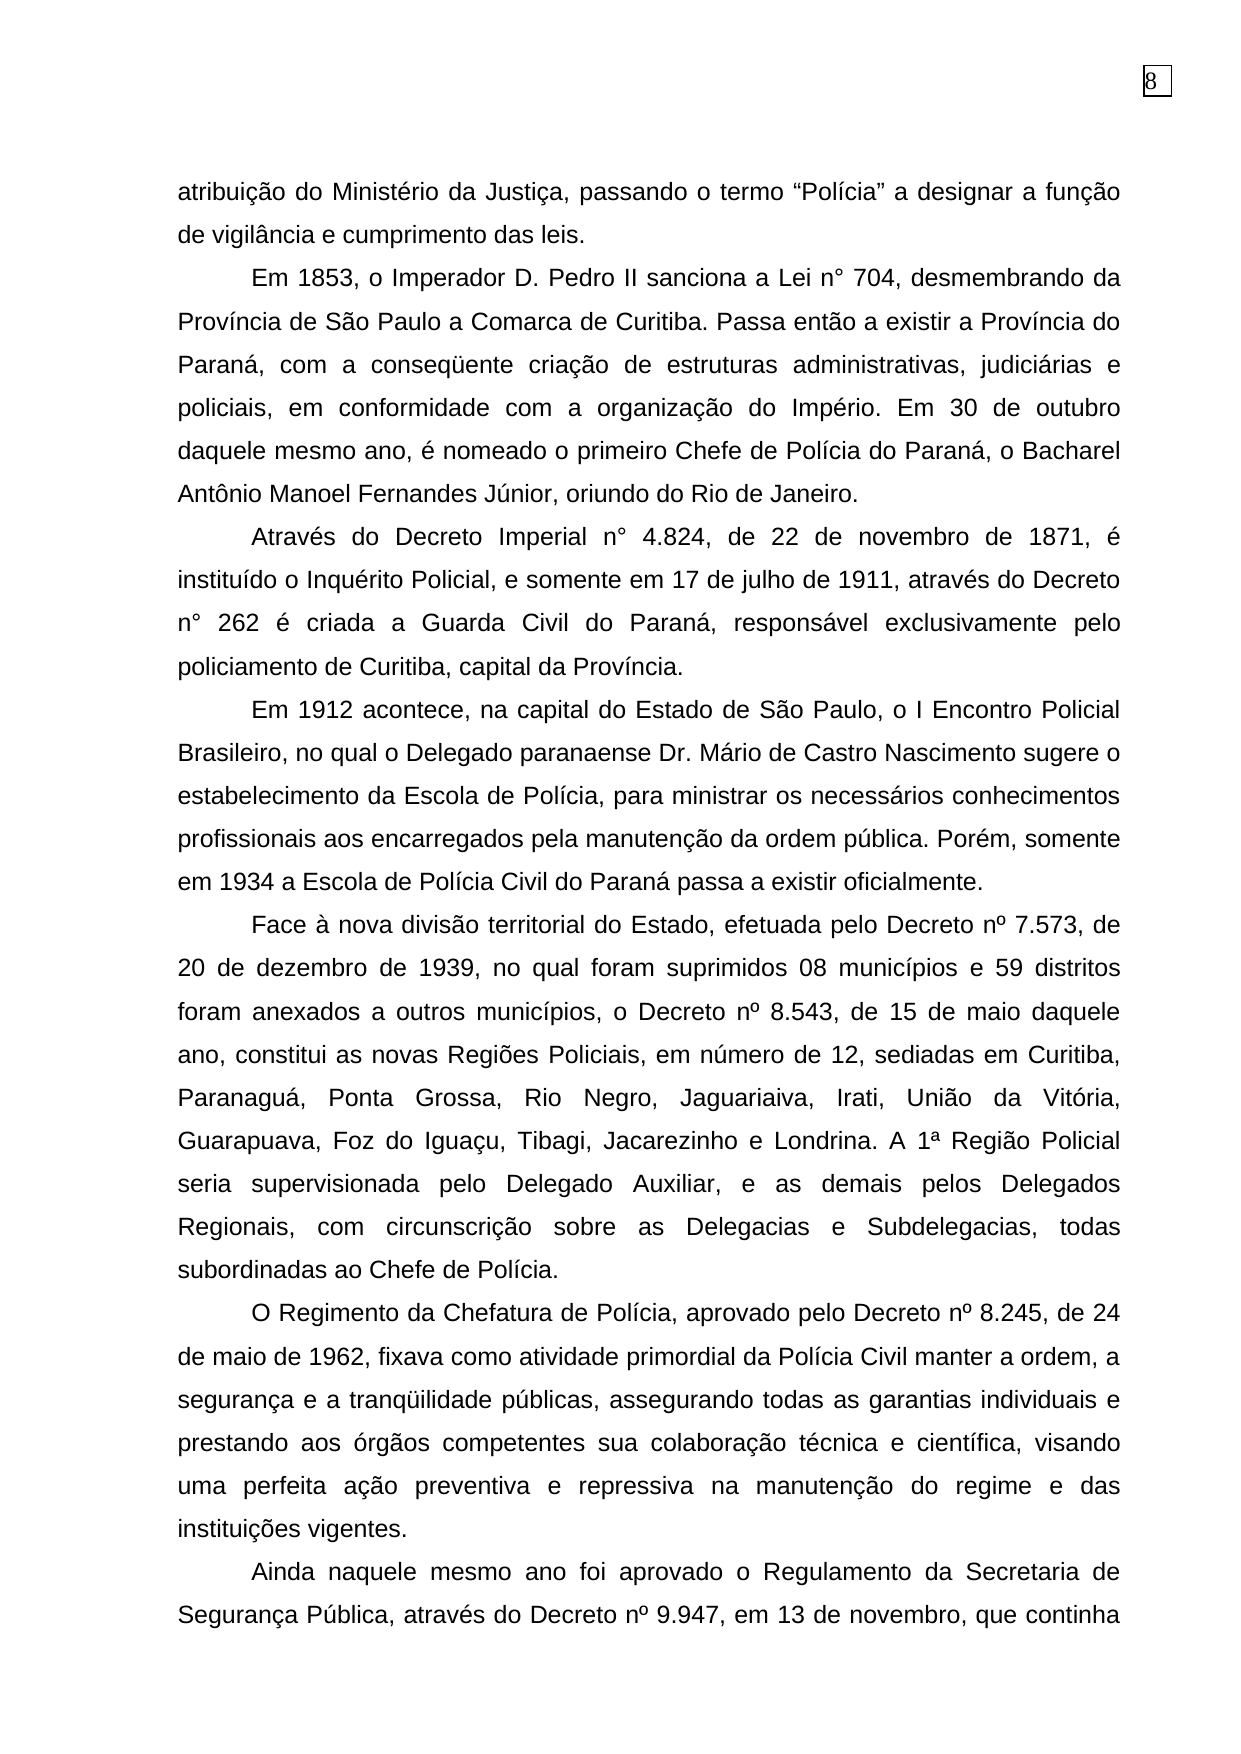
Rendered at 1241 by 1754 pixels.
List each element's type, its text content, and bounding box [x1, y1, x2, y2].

text Através do Decreto Imperial n° 4.824, de 22 de novembro de 1871, é instituído o Inquérito Policial, e somente em 17 de julho de 1911, através do Decreto n° 262 é criada a Guarda Civil do Paraná, responsável exclusivamente pelo policiamento de Curitiba, capital da Província. [177, 522, 1122, 680]
text Em 1912 acontece, na capital do Estado de São Paulo, o I Encontro Policial Brasileiro, no qual o Delegado paranaense Dr. Mário de Castro Nascimento sugere o estabelecimento da Escola de Polícia, para ministrar os necessários conhecimentos profissionais aos encarregados pela manutenção da ordem pública. Porém, somente em 1934 a Escola de Polícia Civil do Paraná passa a existir oficialmente. [177, 695, 1122, 896]
text Em 1853, o Imperador D. Pedro II sanciona a Lei n° 704, desmembrando da Província de São Paulo a Comarca de Curitiba. Passa então a existir a Província do Paraná, com a conseqüente criação de estruturas administrativas, judiciárias e policiais, em conformidade com a organização do Império. Em 30 de outubro daquele mesmo ano, é nomeado o primeiro Chefe de Polícia do Paraná, o Bacharel Antônio Manoel Fernandes Júnior, oriundo do Rio de Janeiro. [177, 263, 1122, 508]
text Face à nova divisão territorial do Estado, efetuada pelo Decreto nº 7.573, de 20 de dezembro de 1939, no qual foram suprimidos 08 municípios e 59 distritos foram anexados a outros municípios, o Decreto nº 8.543, de 15 de maio daquele ano, constitui as novas Regiões Policiais, em número de 12, sediadas em Curitiba, Paranaguá, Ponta Grossa, Rio Negro, Jaguariaiva, Irati, União da Vitória, Guarapuava, Foz do Iguaçu, Tibagi, Jacarezinho e Londrina. A 1ª Região Policial seria supervisionada pelo Delegado Auxiliar, e as demais pelos Delegados Regionais, com circunscrição sobre as Delegacias e Subdelegacias, todas subordinadas ao Chefe de Polícia. [177, 910, 1122, 1284]
text O Regimento da Chefatura de Polícia, aprovado pelo Decreto nº 8.245, de 24 de maio de 1962, fixava como atividade primordial da Polícia Civil manter a ordem, a segurança e a tranqüilidade públicas, assegurando todas as garantias individuais e prestando aos órgãos competentes sua colaboração técnica e científica, visando uma perfeita ação preventiva e repressiva na manutenção do regime e das instituições vigentes. [177, 1298, 1122, 1543]
text atribuição do Ministério da Justiça, passando o termo “Polícia” a designar a função de vigilância e cumprimento das leis. [177, 177, 1122, 249]
text Ainda naquele mesmo ano foi aprovado o Regulamento da Secretaria de Segurança Pública, através do Decreto nº 9.947, em 13 de novembro, que continha [177, 1557, 1122, 1629]
